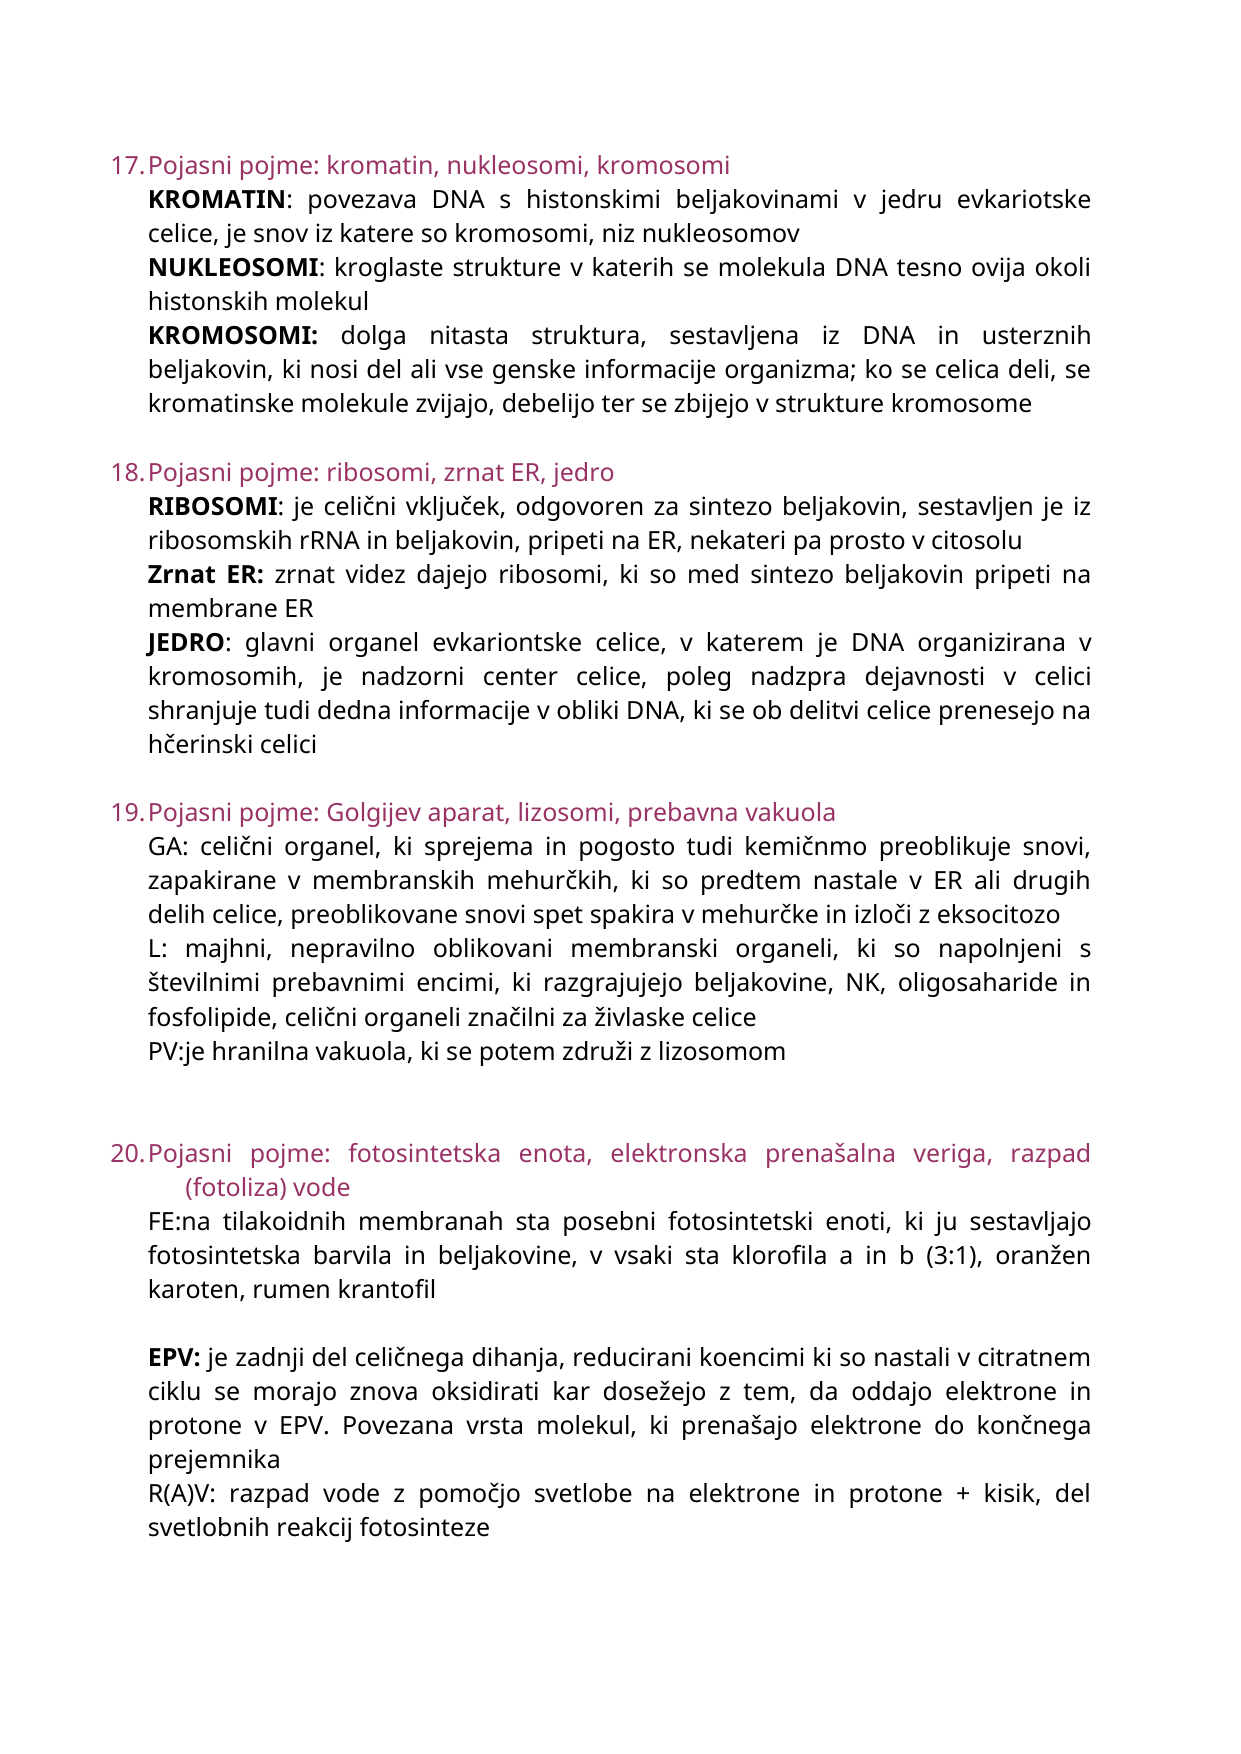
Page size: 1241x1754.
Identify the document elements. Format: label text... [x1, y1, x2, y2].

text L: majhni, nepravilno oblikovani membranski organeli, ki so napolnjeni s številnimi prebavnimi encimi, ki razgrajujejo beljakovine, NK, oligosaharide in fosfolipide, celični organeli značilni za živlaske celice [148, 931, 1093, 1033]
text R(A)V: razpad vode z pomočjo svetlobe na elektrone in protone + kisik, del svetlobnih reakcij fotosinteze [148, 1476, 1093, 1544]
list Pojasni pojme: kromatin, nukleosomi, kromosomi [110, 148, 1093, 182]
text EPV: je zadnji del celičnega dihanja, reducirani koencimi ki so nastali v citratnem ciklu se morajo znova oksidirati kar dosežejo z tem, da oddajo elektrone in protone v EPV. Povezana vrsta molekul, ki prenašajo elektrone do končnega prejemnika [148, 1340, 1093, 1476]
text KROMATIN: povezava DNA s histonskimi beljakovinami v jedru evkariotske celice, je snov iz katere so kromosomi, niz nukleosomov [148, 182, 1093, 250]
list Pojasni pojme: fotosintetska enota, elektronska prenašalna veriga, razpad (fotoliza) vode [110, 1135, 1093, 1203]
list Pojasni pojme: Golgijev aparat, lizosomi, prebavna vakuola [110, 795, 1093, 829]
text Zrnat ER: zrnat videz dajejo ribosomi, ki so med sintezo beljakovin pripeti na membrane ER [148, 556, 1093, 624]
list Pojasni pojme: ribosomi, zrnat ER, jedro [110, 454, 1093, 488]
text GA: celični organel, ki sprejema in pogosto tudi kemičnmo preoblikuje snovi, zapakirane v membranskih mehurčkih, ki so predtem nastale v ER ali drugih delih celice, preoblikovane snovi spet spakira v mehurčke in izloči z eksocitozo [148, 829, 1093, 931]
text JEDRO: glavni organel evkariontske celice, v katerem je DNA organizirana v kromosomih, je nadzorni center celice, poleg nadzpra dejavnosti v celici shranjuje tudi dedna informacije v obliki DNA, ki se ob delitvi celice prenesejo na hčerinski celici [148, 624, 1093, 761]
text KROMOSOMI: dolga nitasta struktura, sestavljena iz DNA in usterznih beljakovin, ki nosi del ali vse genske informacije organizma; ko se celica deli, se kromatinske molekule zvijajo, debelijo ter se zbijejo v strukture kromosome [148, 318, 1093, 420]
text NUKLEOSOMI: kroglaste strukture v katerih se molekula DNA tesno ovija okoli histonskih molekul [148, 250, 1093, 318]
text RIBOSOMI: je celični vključek, odgovoren za sintezo beljakovin, sestavljen je iz ribosomskih rRNA in beljakovin, pripeti na ER, nekateri pa prosto v citosolu [148, 488, 1093, 556]
text FE:na tilakoidnih membranah sta posebni fotosintetski enoti, ki ju sestavljajo fotosintetska barvila in beljakovine, v vsaki sta klorofila a in b (3:1), oranžen karoten, rumen krantofil [148, 1203, 1093, 1306]
text PV:je hranilna vakuola, ki se potem združi z lizosomom [148, 1033, 1093, 1067]
